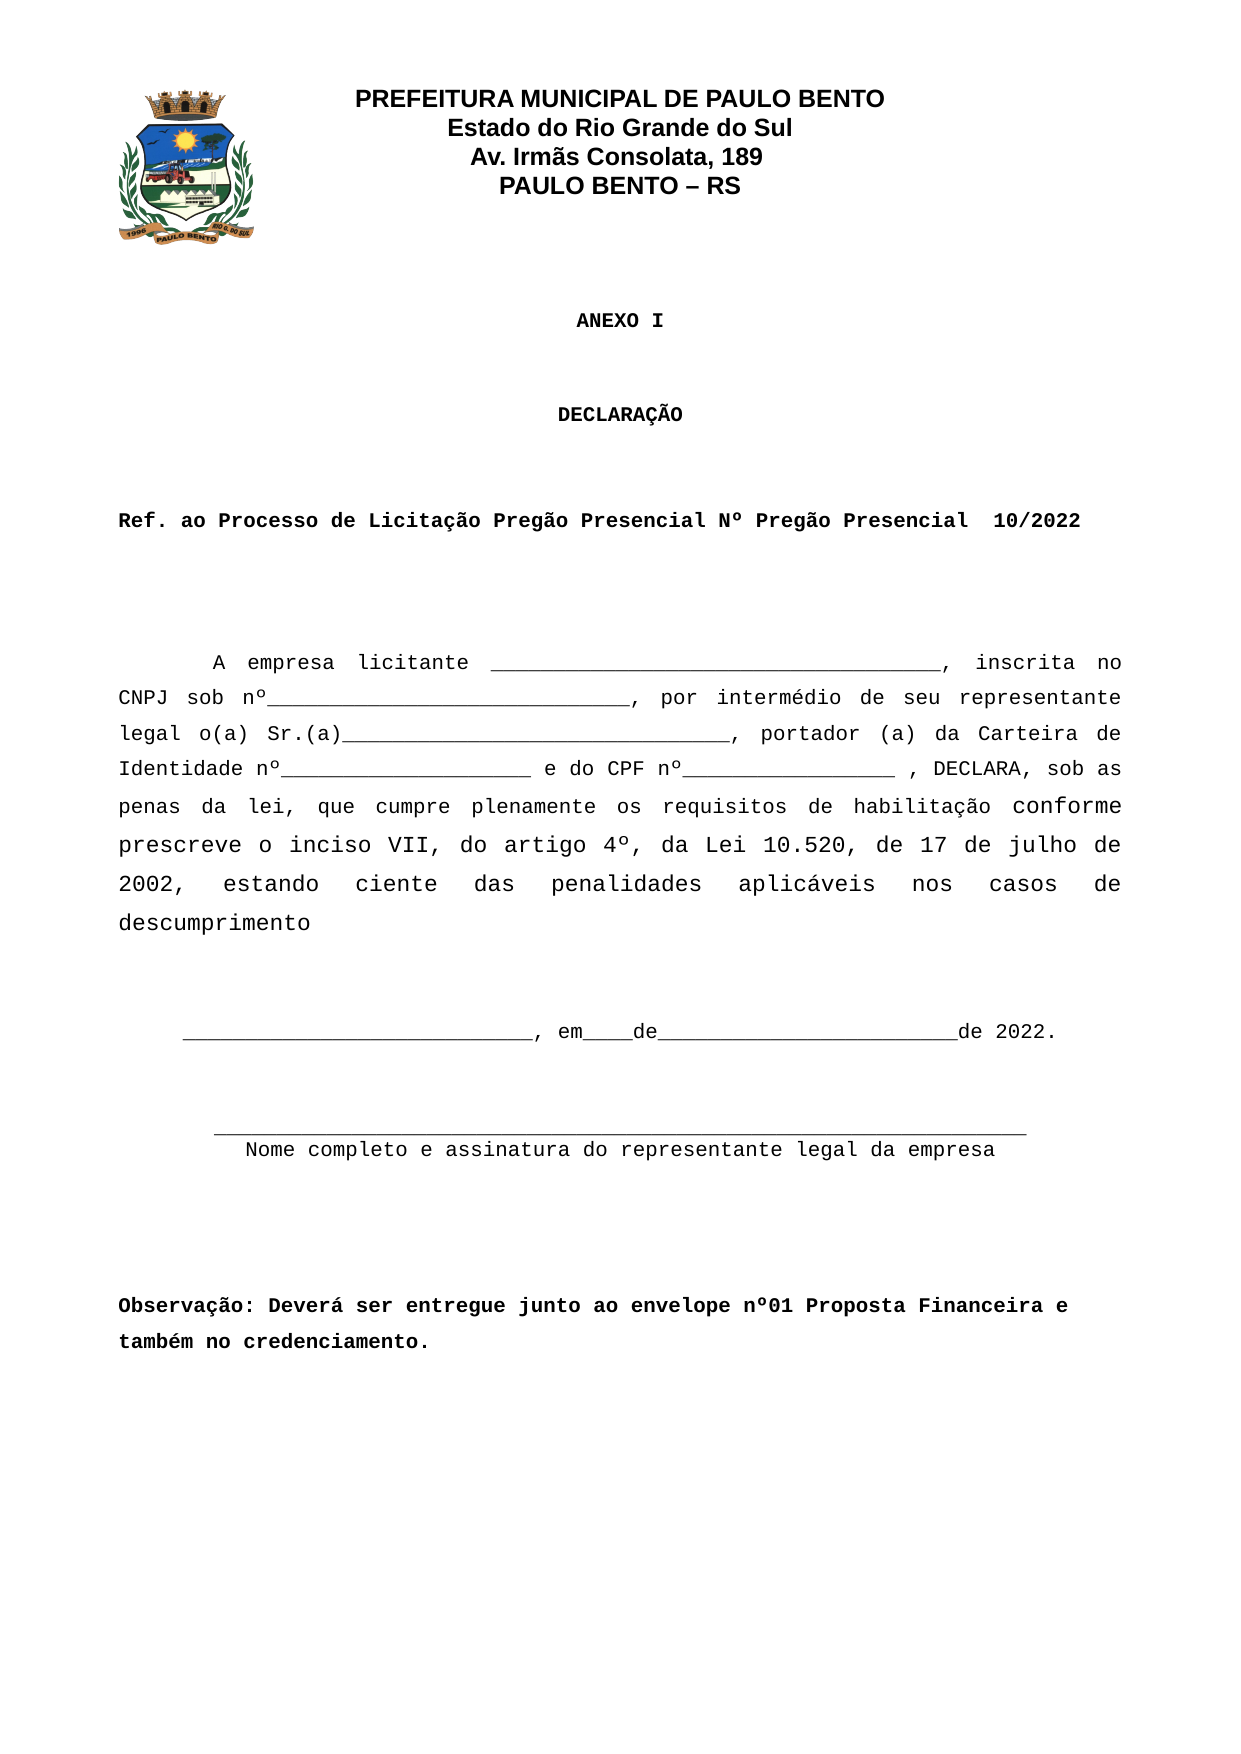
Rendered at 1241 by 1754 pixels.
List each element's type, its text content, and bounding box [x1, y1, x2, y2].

text A empresa licitante ____________________________________, inscrita no CNPJ sob nº_____________________________, por intermédio de seu representante legal o(a) Sr.(a)_______________________________, portador (a) da Carteira de Identidade nº____________________ e do CPF nº_________________ , DECLARA, sob as penas da lei, que cumpre plenamente os requisitos de habilitação conforme prescreve o inciso VII, do artigo 4º, da Lei 10.520, de 17 de julho de 2002, estando ciente das penalidades aplicáveis nos casos de descumprimento [118, 652, 1122, 937]
text _________________________________________________________________ [118, 1116, 1122, 1139]
text DECLARAÇÃO [118, 404, 1122, 428]
text ANEXO I [118, 309, 1122, 333]
text Nome completo e assinatura do representante legal da empresa [118, 1139, 1122, 1163]
text Observação: Deverá ser entregue junto ao envelope nº01 Proposta Financeira e também no credenciamento. [118, 1295, 1122, 1354]
text ____________________________, em____de________________________de 2022. [118, 1021, 1122, 1045]
picture [118, 89, 254, 245]
text Ref. ao Processo de Licitação Pregão Presencial Nº Pregão Presencial 10/2022 [118, 510, 1122, 534]
